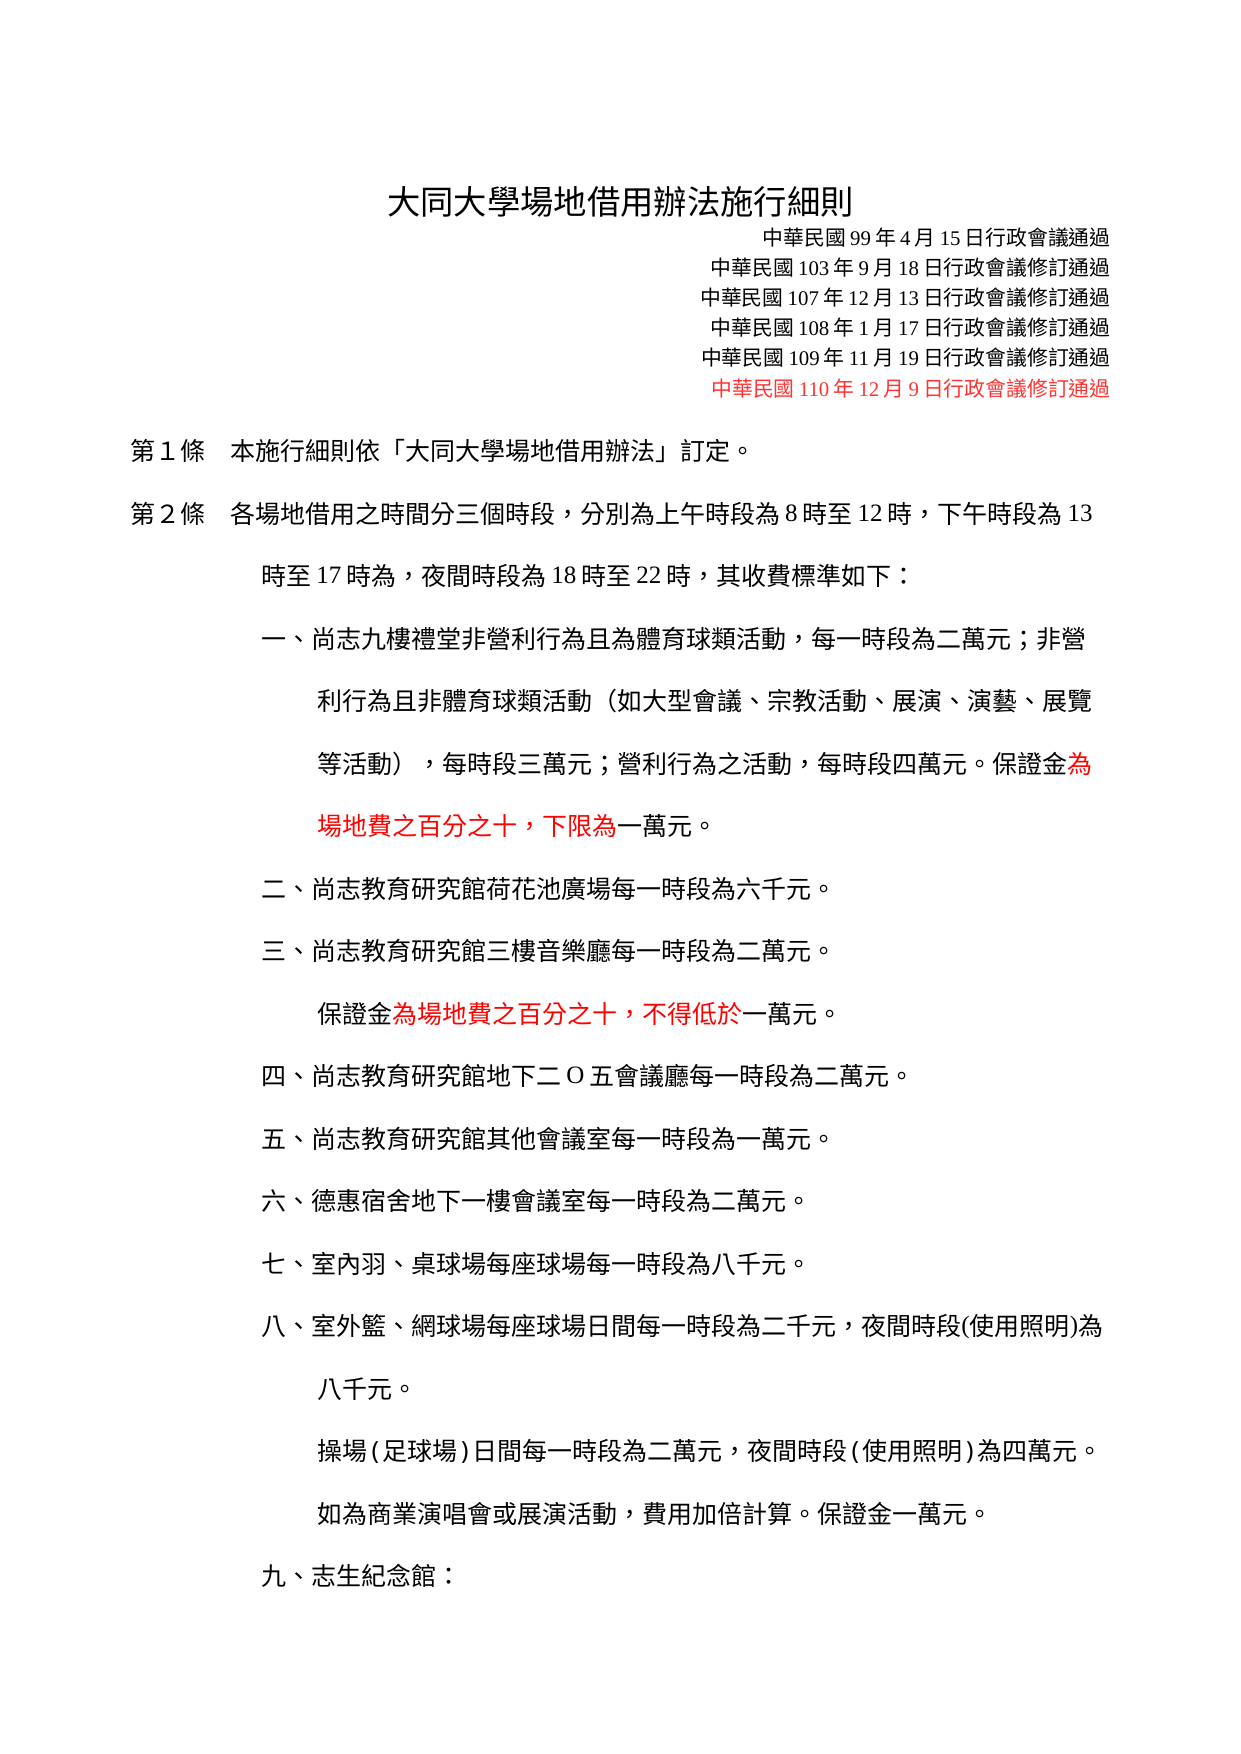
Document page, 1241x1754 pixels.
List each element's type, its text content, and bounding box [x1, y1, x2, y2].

text 操場(足球場)日間每一時段為二萬元，夜間時段(使用照明)為四萬元。如為商業演唱會或展演活動，費用加倍計算。保證金一萬元。 [317, 1408, 1110, 1533]
list 尚志教育研究館其他會議室每一時段為一萬元。 [261, 1096, 1110, 1158]
text 大同大學場地借用辦法施行細則 [130, 158, 1110, 221]
list 尚志九樓禮堂非營利行為且為體育球類活動，每一時段為二萬元；非營利行為且非體育球類活動（如大型會議、宗教活動、展演、演藝、展覽等活動），每時段三萬元；營利行為之活動，每時段四萬元。保證金為場地費之百分之十，下限為一萬元。 [261, 596, 1110, 846]
list 室內羽、桌球場每座球場每一時段為八千元。 [261, 1221, 1110, 1283]
list 室外籃、網球場每座球場日間每一時段為二千元，夜間時段(使用照明)為八千元。 [261, 1283, 1110, 1408]
list 本施行細則依「大同大學場地借用辦法」訂定。 [130, 408, 1110, 471]
list 德惠宿舍地下一樓會議室每一時段為二萬元。 [261, 1158, 1110, 1221]
text 中華民國109年11月19日行政會議修訂通過 [130, 342, 1110, 372]
list 尚志教育研究館荷花池廣場每一時段為六千元。 [261, 846, 1110, 908]
list 尚志教育研究館地下二O五會議廳每一時段為二萬元。 [261, 1033, 1110, 1096]
list 各場地借用之時間分三個時段，分別為上午時段為8時至12時，下午時段為13時至17時為，夜間時段為18時至22時，其收費標準如下： [130, 471, 1110, 596]
text 中華民國110年12月9日行政會議修訂通過 [130, 372, 1110, 402]
text 中華民國103年9月18日行政會議修訂通過 [130, 251, 1110, 281]
list 尚志教育研究館三樓音樂廳每一時段為二萬元。 保證金為場地費之百分之十，不得低於一萬元。 [261, 908, 1110, 1033]
text 中華民國107年12月13日行政會議修訂通過 [130, 281, 1110, 311]
text 中華民國108年1月17日行政會議修訂通過 [130, 311, 1110, 342]
list 志生紀念館： [261, 1533, 1110, 1596]
text 中華民國99年4月15日行政會議通過 [130, 221, 1110, 251]
